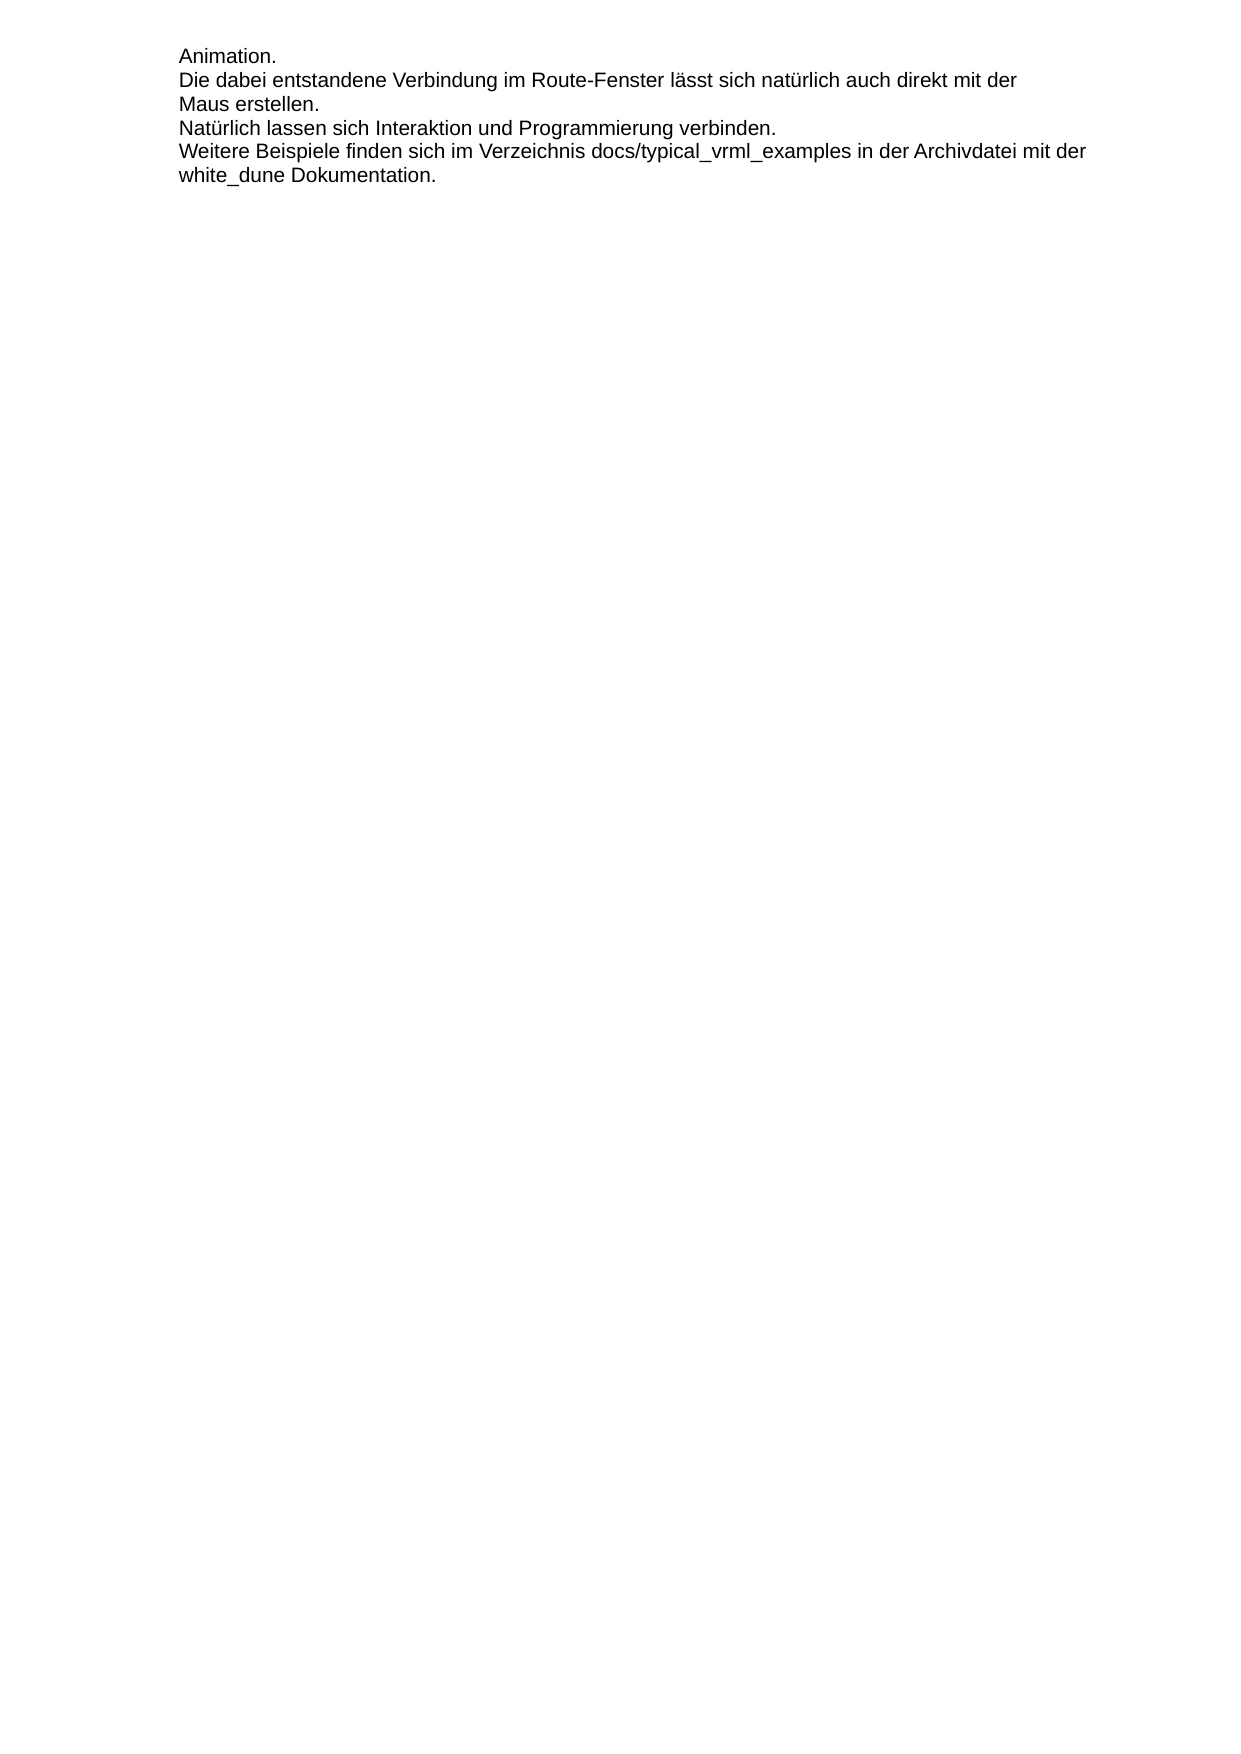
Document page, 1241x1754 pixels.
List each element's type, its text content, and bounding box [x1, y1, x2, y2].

text Animation. [178, 43, 1197, 67]
text Natürlich lassen sich Interaktion und Programmierung verbinden. [178, 115, 1197, 139]
text Maus erstellen. [178, 91, 1197, 115]
text Die dabei entstandene Verbindung im Route-Fenster lässt sich natürlich auch direkt mit der [178, 67, 1197, 91]
text Weitere Beispiele finden sich im Verzeichnis docs/typical_vrml_examples in der Archivdatei mit der white_dune Dokumentation. [178, 139, 1197, 187]
